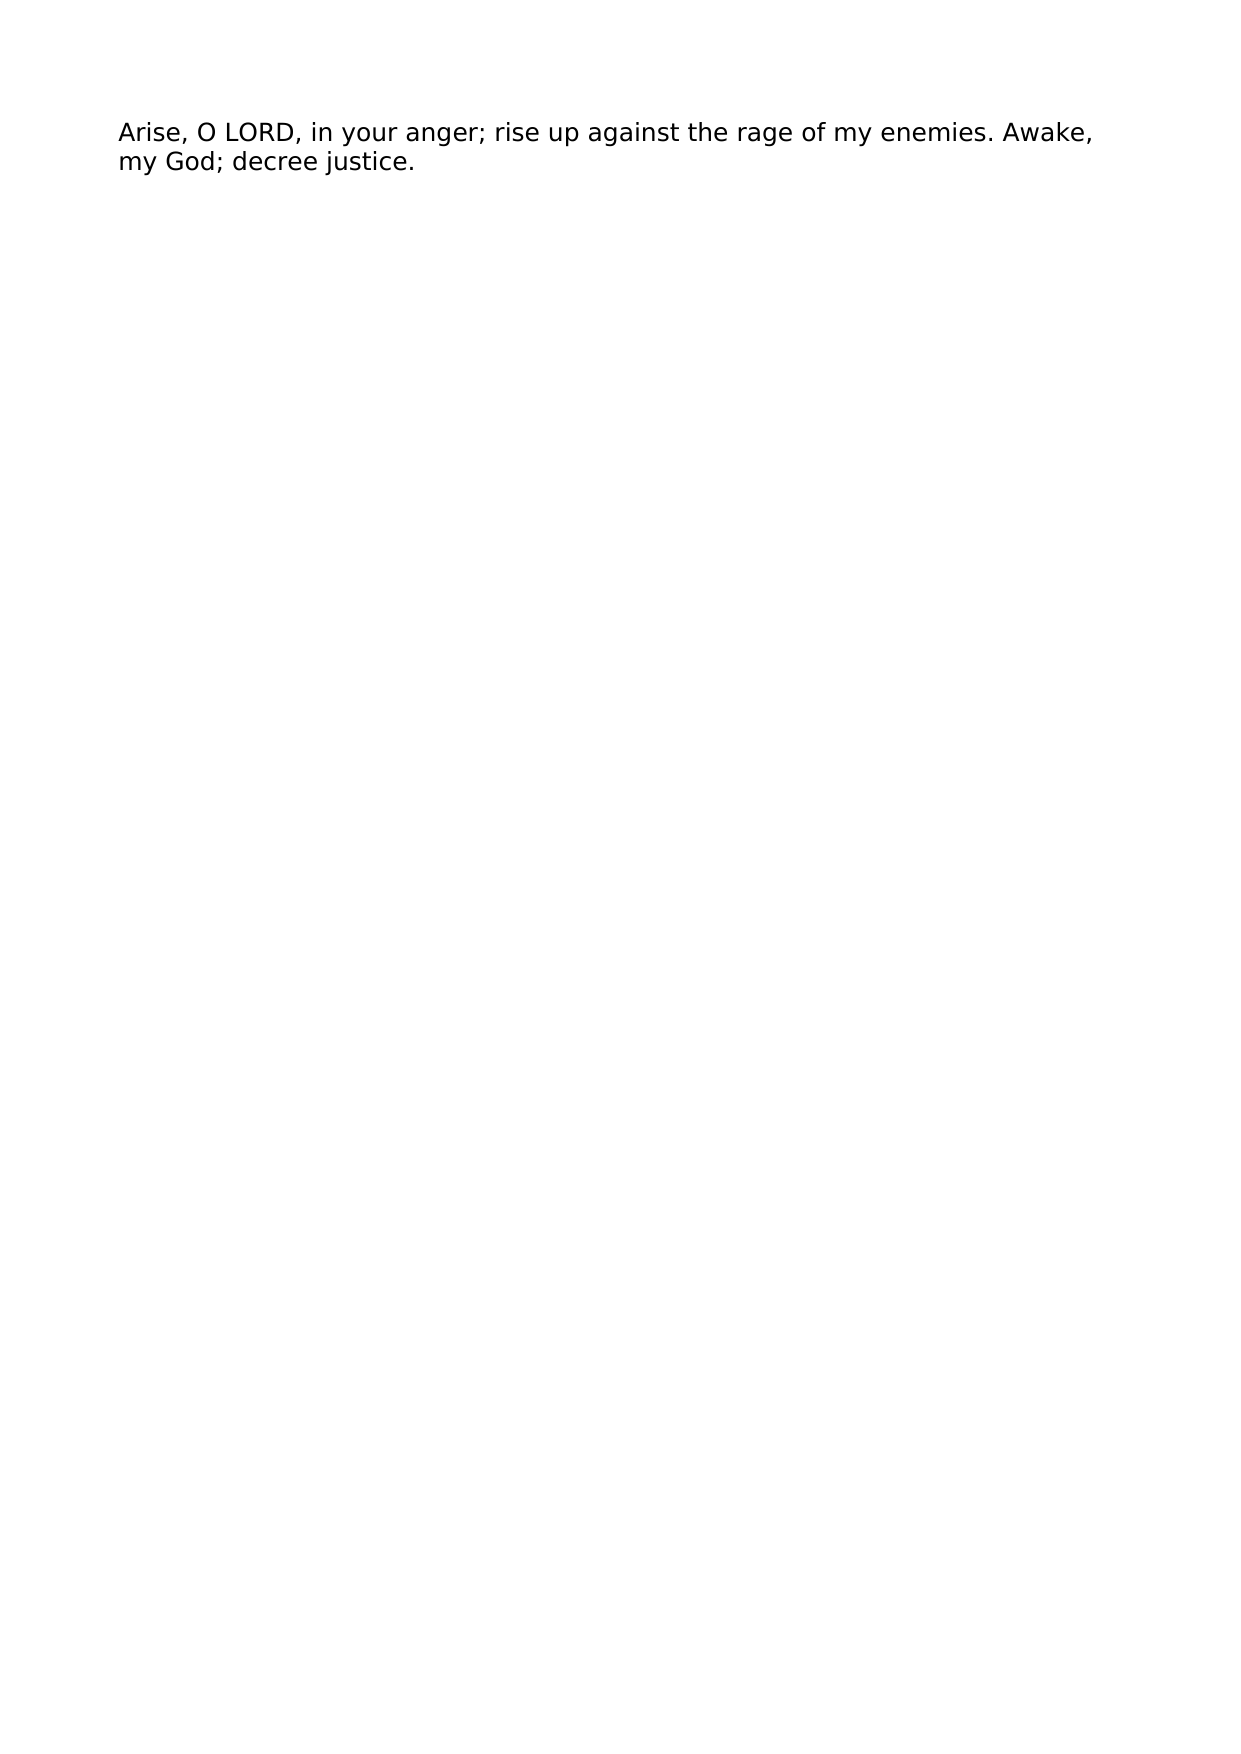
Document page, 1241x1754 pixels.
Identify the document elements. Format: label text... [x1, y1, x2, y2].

text Arise, O LORD, in your anger; rise up against the rage of my enemies. Awake, my God; decree justice. [118, 118, 1122, 176]
